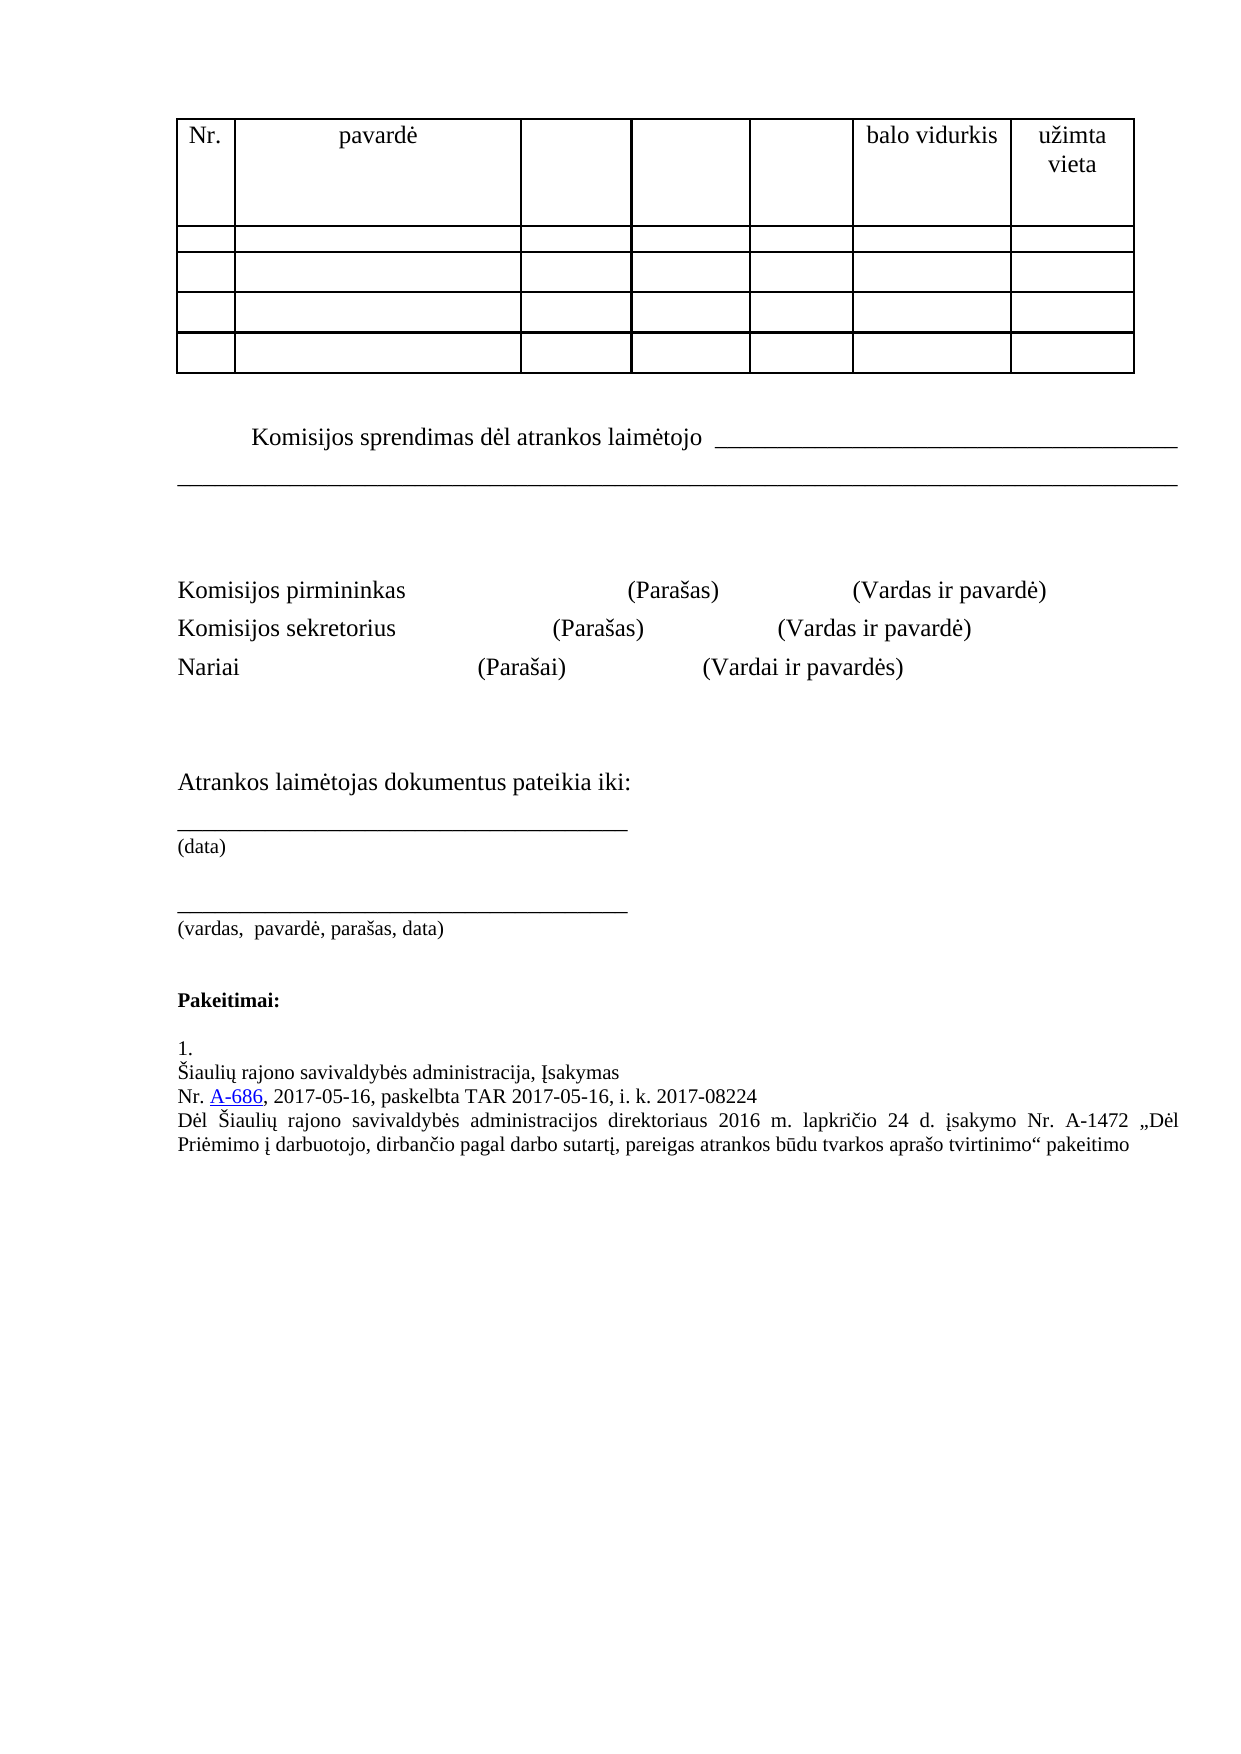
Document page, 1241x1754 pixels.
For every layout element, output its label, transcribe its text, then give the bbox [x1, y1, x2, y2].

table_header Nr. [178, 120, 234, 224]
table_cell [236, 253, 520, 291]
text ____________________________________ [177, 805, 1181, 834]
table_cell [178, 334, 234, 372]
table_cell [633, 227, 749, 251]
table_cell [751, 253, 852, 291]
text Atrankos laimėtojas dokumentus pateikia iki: [177, 767, 1181, 796]
table_cell [854, 253, 1010, 291]
table_cell [633, 120, 749, 224]
table_header pavardė [236, 120, 520, 224]
table_header balo vidurkis [854, 120, 1010, 224]
table_cell [633, 293, 749, 331]
table_cell [178, 253, 234, 291]
table_cell [1012, 293, 1133, 331]
text Pakeitimai: [177, 988, 1181, 1012]
table_cell [854, 334, 1010, 372]
text Dėl Šiaulių rajono savivaldybės administracijos direktoriaus 2016 m. lapkričio 24 d. įsakymo Nr. A-1472 „Dėl Priėmimo į darbuotojo, dirbančio pagal darbo sutartį, pareigas atrankos būdu tvarkos aprašo tvirtinimo“ pakeitimo [177, 1108, 1181, 1156]
text Nr. A-686, 2017-05-16, paskelbta TAR 2017-05-16, i. k. 2017-08224 [177, 1084, 1181, 1108]
text 1. [177, 1036, 1181, 1060]
text Šiaulių rajono savivaldybės administracija, Įsakymas [177, 1060, 1181, 1084]
table_cell [522, 334, 630, 372]
table_cell [854, 227, 1010, 251]
table_cell [633, 334, 749, 372]
text (data) [177, 834, 1181, 858]
table_cell [1012, 334, 1133, 372]
text Nariai (Parašai) (Vardai ir pavardės) [177, 652, 1181, 681]
table_cell [751, 120, 852, 224]
table_cell [236, 334, 520, 372]
text Komisijos sprendimas dėl atrankos laimėtojo _____________________________________ [177, 422, 1181, 451]
table_cell [178, 293, 234, 331]
table_cell [1012, 253, 1133, 291]
table_cell [751, 293, 852, 331]
text (vardas, pavardė, parašas, data) [177, 916, 1181, 939]
table_cell [522, 227, 630, 251]
table_cell [751, 227, 852, 251]
table_cell [522, 253, 630, 291]
table_cell [751, 334, 852, 372]
text Komisijos sekretorius (Parašas) (Vardas ir pavardė) [177, 613, 1181, 642]
table_cell [633, 253, 749, 291]
table_header užimta vieta [1012, 120, 1133, 224]
text ____________________________________ [177, 887, 1181, 916]
table_cell [178, 227, 234, 251]
text ________________________________________________________________________________ [177, 460, 1181, 489]
table_cell [522, 293, 630, 331]
table_cell [522, 120, 630, 224]
table_cell [236, 293, 520, 331]
table_cell [236, 227, 520, 251]
table_cell [854, 293, 1010, 331]
table_cell [1012, 227, 1133, 251]
text Komisijos pirmininkas (Parašas) (Vardas ir pavardė) [177, 575, 1181, 604]
